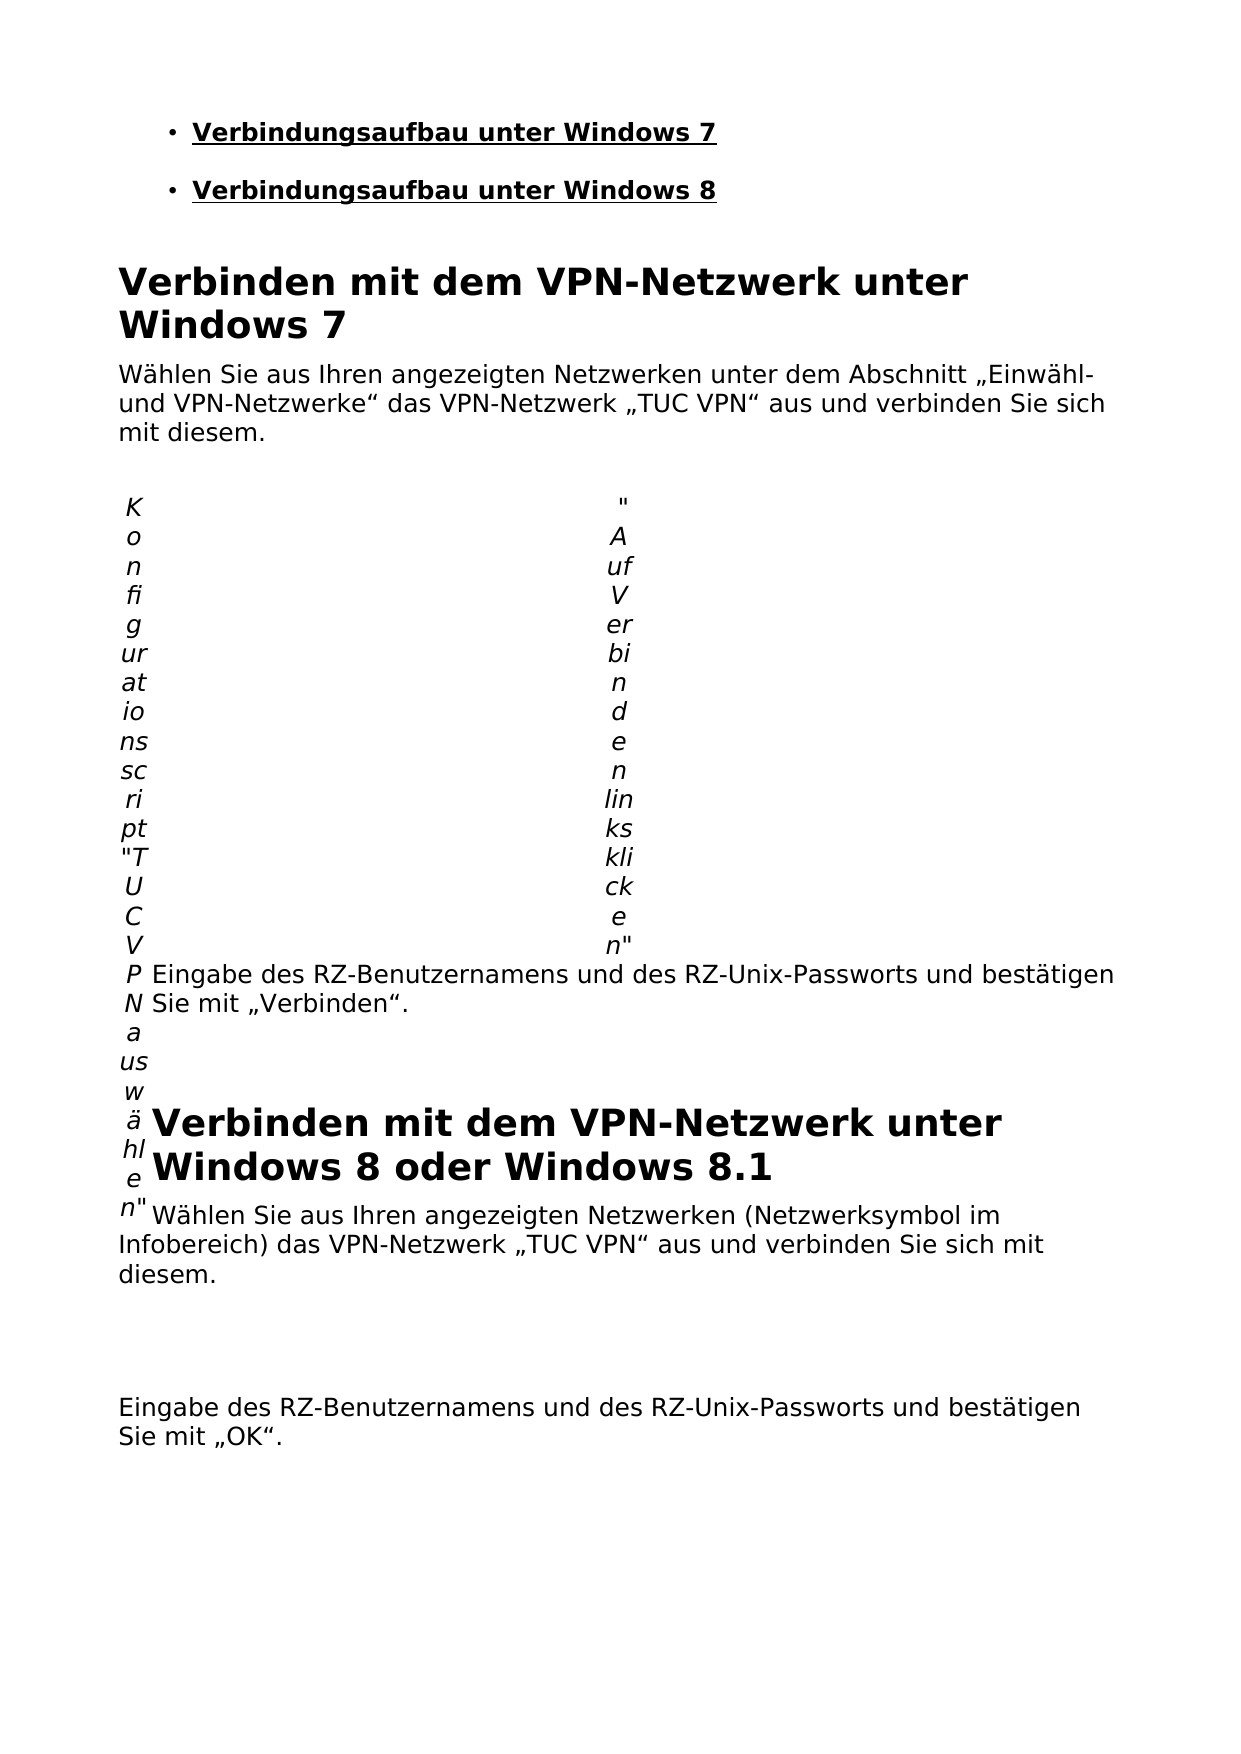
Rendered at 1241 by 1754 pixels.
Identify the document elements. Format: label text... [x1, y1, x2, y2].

text Wählen Sie aus Ihren angezeigten Netzwerken unter dem Abschnitt „Einwähl- und VPN-Netzwerke“ das VPN-Netzwerk „TUC VPN“ aus und verbinden Sie sich mit diesem. [118, 360, 1122, 447]
list Verbindungsaufbau unter Windows 8 [177, 176, 1122, 206]
text Konfigurationsscript "TUC VPN auswählen" [118, 472, 152, 1222]
text Eingabe des RZ-Benutzernamens und des RZ-Unix-Passworts und bestätigen Sie mit „Verbinden“. [152, 502, 1122, 1018]
list Verbindungsaufbau unter Windows 7 [177, 118, 1122, 176]
subtitle Verbinden mit dem VPN-Netzwerk unter Windows 8 oder Windows 8.1 [152, 1102, 1122, 1189]
text "Auf Verbinden linksklicken" [603, 472, 637, 960]
text Eingabe des RZ-Benutzernamens und des RZ-Unix-Passworts und bestätigen Sie mit „OK“. [118, 1393, 1122, 1452]
subtitle Verbinden mit dem VPN-Netzwerk unter Windows 7 [118, 260, 1122, 347]
text Wählen Sie aus Ihren angezeigten Netzwerken (Netzwerksymbol im Infobereich) das VPN-Netzwerk „TUC VPN“ aus und verbinden Sie sich mit diesem. [118, 1202, 1122, 1289]
